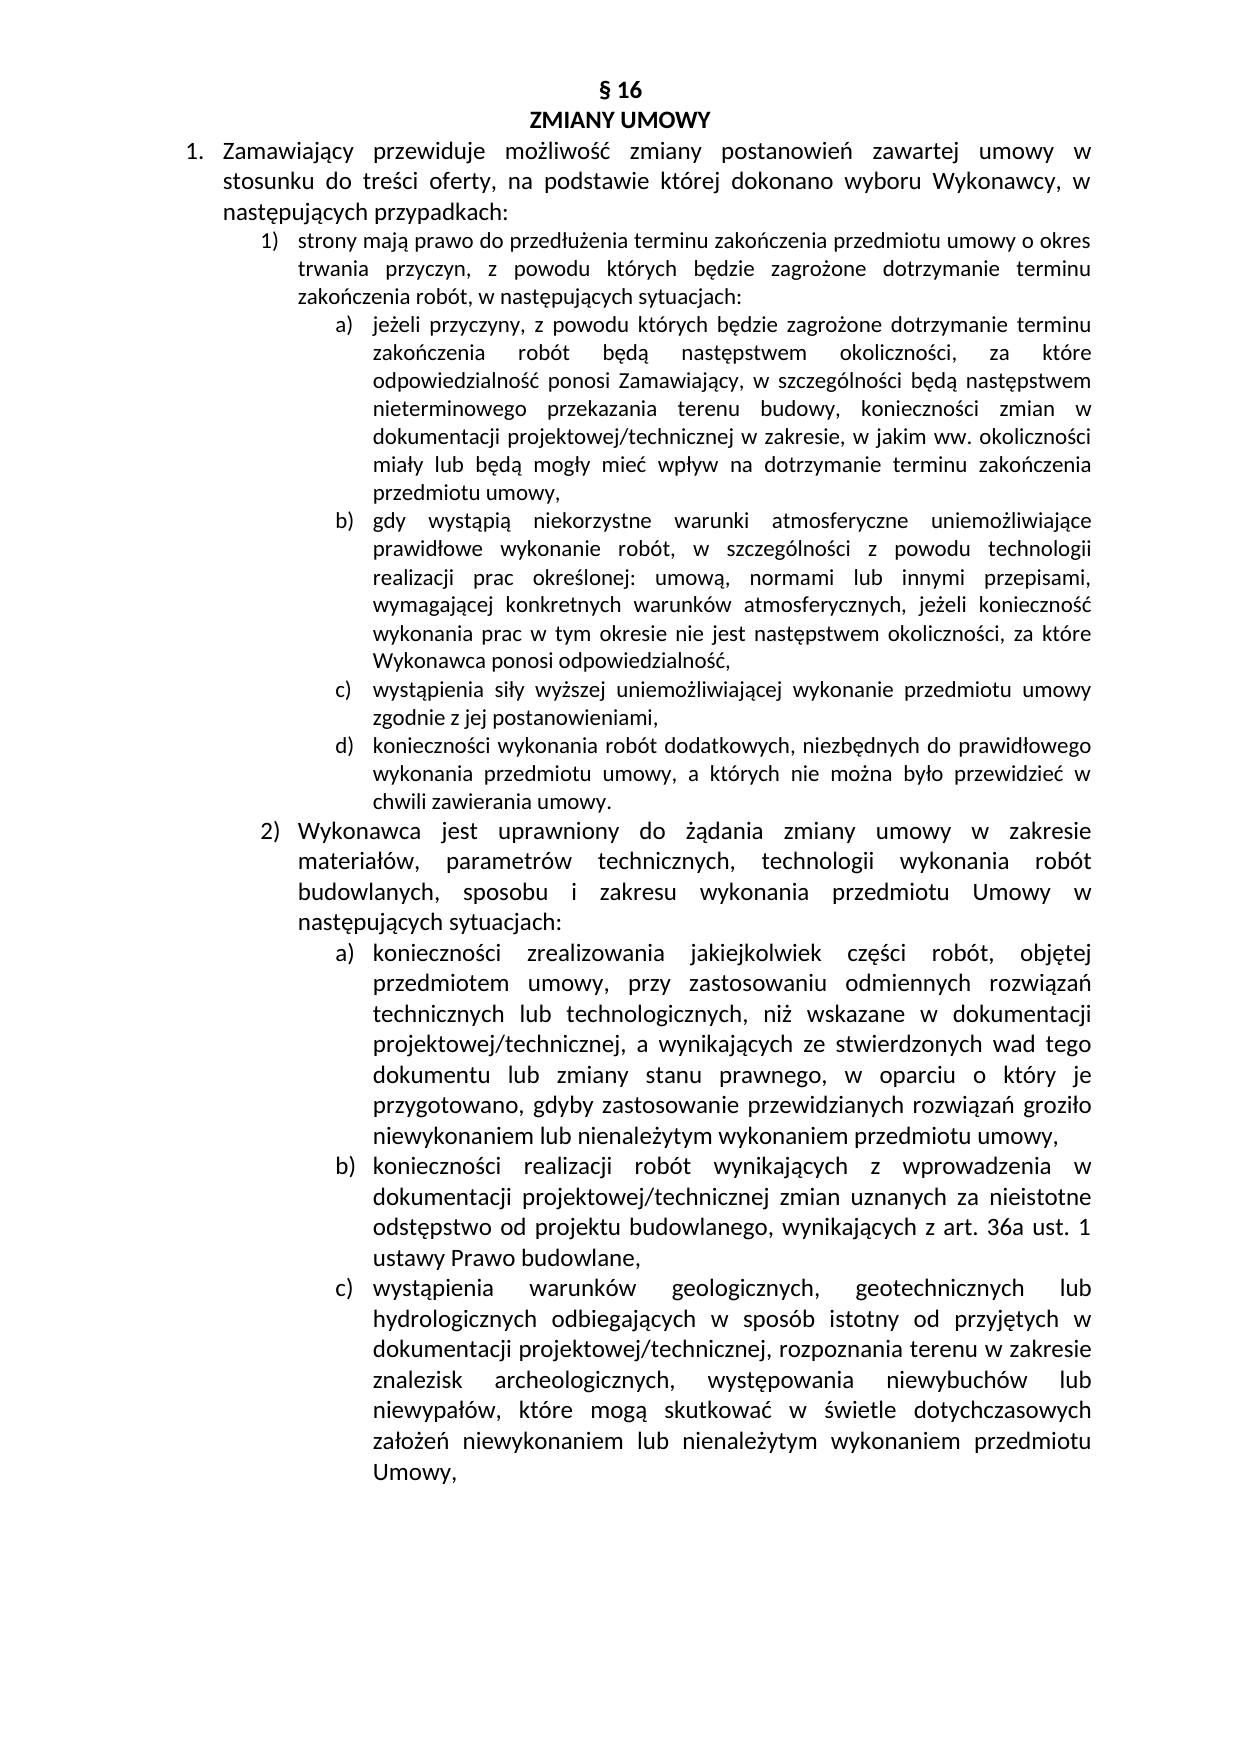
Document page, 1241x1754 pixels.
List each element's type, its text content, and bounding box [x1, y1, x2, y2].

text ZMIANY UMOWY [148, 104, 1092, 135]
list strony mają prawo do przedłużenia terminu zakończenia przedmiotu umowy o okres trwania przyczyn, z powodu których będzie zagrożone dotrzymanie terminu zakończenia robót, w następujących sytuacjach: [260, 226, 1092, 310]
list gdy wystąpią niekorzystne warunki atmosferyczne uniemożliwiające prawidłowe wykonanie robót, w szczególności z powodu technologii realizacji prac określonej: umową, normami lub innymi przepisami, wymagającej konkretnych warunków atmosferycznych, jeżeli konieczność wykonania prac w tym okresie nie jest następstwem okoliczności, za które Wykonawca ponosi odpowiedzialność, [335, 507, 1092, 675]
list jeżeli przyczyny, z powodu których będzie zagrożone dotrzymanie terminu zakończenia robót będą następstwem okoliczności, za które odpowiedzialność ponosi Zamawiający, w szczególności będą następstwem nieterminowego przekazania terenu budowy, konieczności zmian w dokumentacji projektowej/technicznej w zakresie, w jakim ww. okoliczności miały lub będą mogły mieć wpływ na dotrzymanie terminu zakończenia przedmiotu umowy, [335, 310, 1092, 507]
list konieczności zrealizowania jakiejkolwiek części robót, objętej przedmiotem umowy, przy zastosowaniu odmiennych rozwiązań technicznych lub technologicznych, niż wskazane w dokumentacji projektowej/technicznej, a wynikających ze stwierdzonych wad tego dokumentu lub zmiany stanu prawnego, w oparciu o który je przygotowano, gdyby zastosowanie przewidzianych rozwiązań groziło niewykonaniem lub nienależytym wykonaniem przedmiotu umowy, [335, 937, 1092, 1151]
list Zamawiający przewiduje możliwość zmiany postanowień zawartej umowy w stosunku do treści oferty, na podstawie której dokonano wyboru Wykonawcy, w następujących przypadkach: [185, 135, 1092, 226]
list Wykonawca jest uprawniony do żądania zmiany umowy w zakresie materiałów, parametrów technicznych, technologii wykonania robót budowlanych, sposobu i zakresu wykonania przedmiotu Umowy w następujących sytuacjach: [260, 815, 1092, 937]
list wystąpienia siły wyższej uniemożliwiającej wykonanie przedmiotu umowy zgodnie z jej postanowieniami, [335, 675, 1092, 731]
list konieczności wykonania robót dodatkowych, niezbędnych do prawidłowego wykonania przedmiotu umowy, a których nie można było przewidzieć w chwili zawierania umowy. [335, 731, 1092, 815]
text § 16 [148, 74, 1092, 104]
list wystąpienia warunków geologicznych, geotechnicznych lub hydrologicznych odbiegających w sposób istotny od przyjętych w dokumentacji projektowej/technicznej, rozpoznania terenu w zakresie znalezisk archeologicznych, występowania niewybuchów lub niewypałów, które mogą skutkować w świetle dotychczasowych założeń niewykonaniem lub nienależytym wykonaniem przedmiotu Umowy, [335, 1273, 1092, 1486]
list konieczności realizacji robót wynikających z wprowadzenia w dokumentacji projektowej/technicznej zmian uznanych za nieistotne odstępstwo od projektu budowlanego, wynikających z art. 36a ust. 1 ustawy Prawo budowlane, [335, 1151, 1092, 1273]
